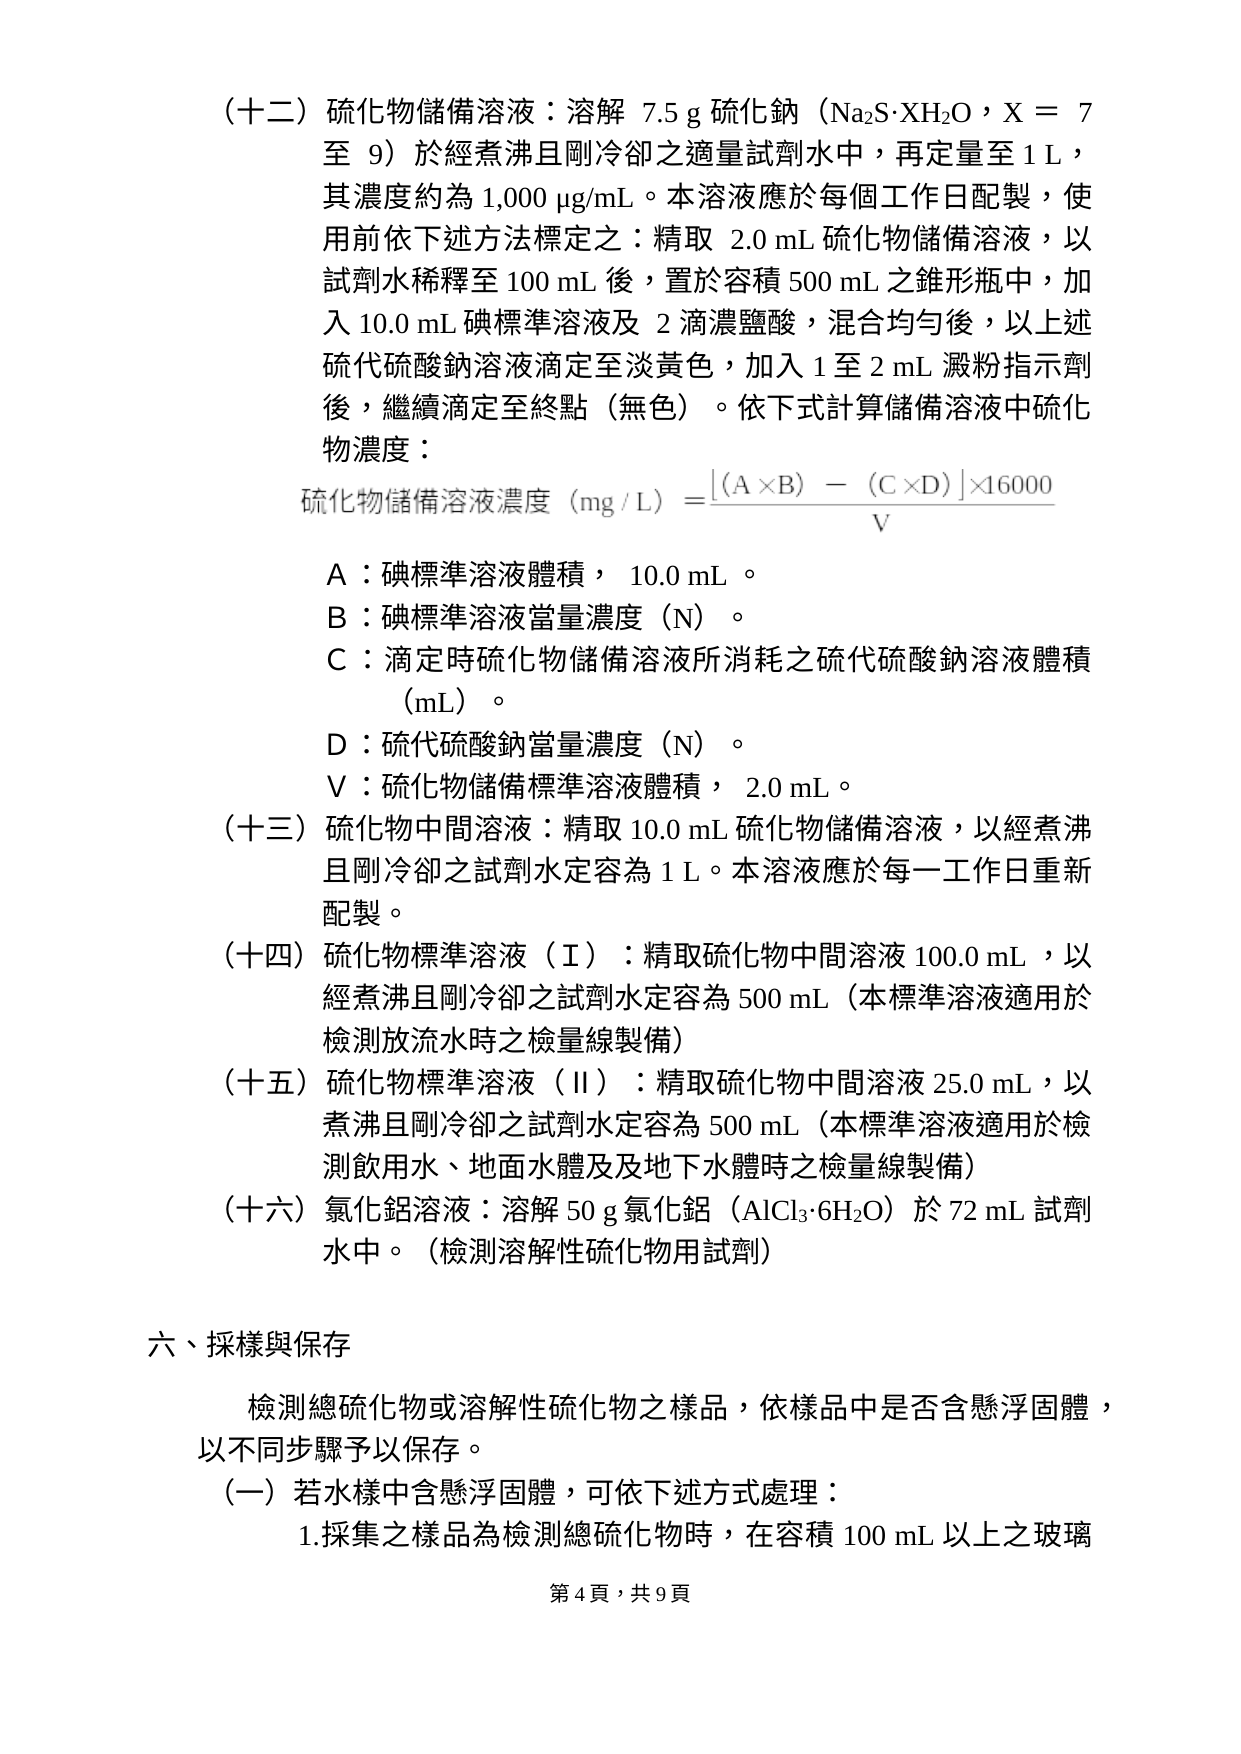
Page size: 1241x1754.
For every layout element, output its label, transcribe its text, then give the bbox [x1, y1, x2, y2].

text （十三）硫化物中間溶液：精取10.0 mL硫化物儲備溶液，以經煮沸且剛冷卻之試劑水定容為1 L。本溶液應於每一工作日重新配製。 [206, 806, 1092, 933]
text 1.採集之樣品為檢測總硫化物時，在容積100 mL以上之玻璃 [298, 1512, 1092, 1554]
text Ｄ：硫代硫酸鈉當量濃度（N）。 [323, 721, 1092, 763]
text Ｖ：硫化物儲備標準溶液體積， 2.0 mL。 [323, 763, 1092, 806]
text （十四）硫化物標準溶液（Ｉ）：精取硫化物中間溶液100.0 mL ，以經煮沸且剛冷卻之試劑水定容為500 mL（本標準溶液適用於檢測放流水時之檢量線製備） [206, 933, 1092, 1059]
text Ｂ：碘標準溶液當量濃度（N）。 [323, 594, 1092, 637]
text 檢測總硫化物或溶解性硫化物之樣品，依樣品中是否含懸浮固體，以不同步驟予以保存。 [198, 1385, 1092, 1469]
text （一）若水樣中含懸浮固體，可依下述方式處理： [206, 1469, 1092, 1512]
text （十五）硫化物標準溶液（Ⅱ）：精取硫化物中間溶液25.0 mL，以煮沸且剛冷卻之試劑水定容為500 mL（本標準溶液適用於檢測飲用水、地面水體及及地下水體時之檢量線製備） [206, 1059, 1092, 1186]
text Ｃ：滴定時硫化物儲備溶液所消耗之硫代硫酸鈉溶液體積 （mL）。 [323, 637, 1092, 721]
text 六、採樣與保存 [148, 1321, 1092, 1363]
text Ａ：碘標準溶液體積， 10.0 mL 。 [323, 552, 1092, 594]
text （十二）硫化物儲備溶液：溶解 7.5 g 硫化鈉（Na2S·XH2O，X ＝ 7 至 9）於經煮沸且剛冷卻之適量試劑水中，再定量至1 L，其濃度約為1,000 μg/mL。本溶液應於每個工作日配製，使用前依下述方法標定之：精取 2.0 mL硫化物儲備溶液，以試劑水稀釋至100 mL 後，置於容積500 mL之錐形瓶中，加入10.0 mL碘標準溶液及 2 滴濃鹽酸，混合均勻後，以上述硫代硫酸鈉溶液滴定至淡黃色，加入1至2 mL 澱粉指示劑後，繼續滴定至終點（無色）。依下式計算儲備溶液中硫化物濃度： [206, 89, 1092, 469]
text （十六）氯化鋁溶液：溶解50 g氯化鋁（AlCl3·6H2O）於72 mL 試劑水中。（檢測溶解性硫化物用試劑） [206, 1186, 1092, 1271]
